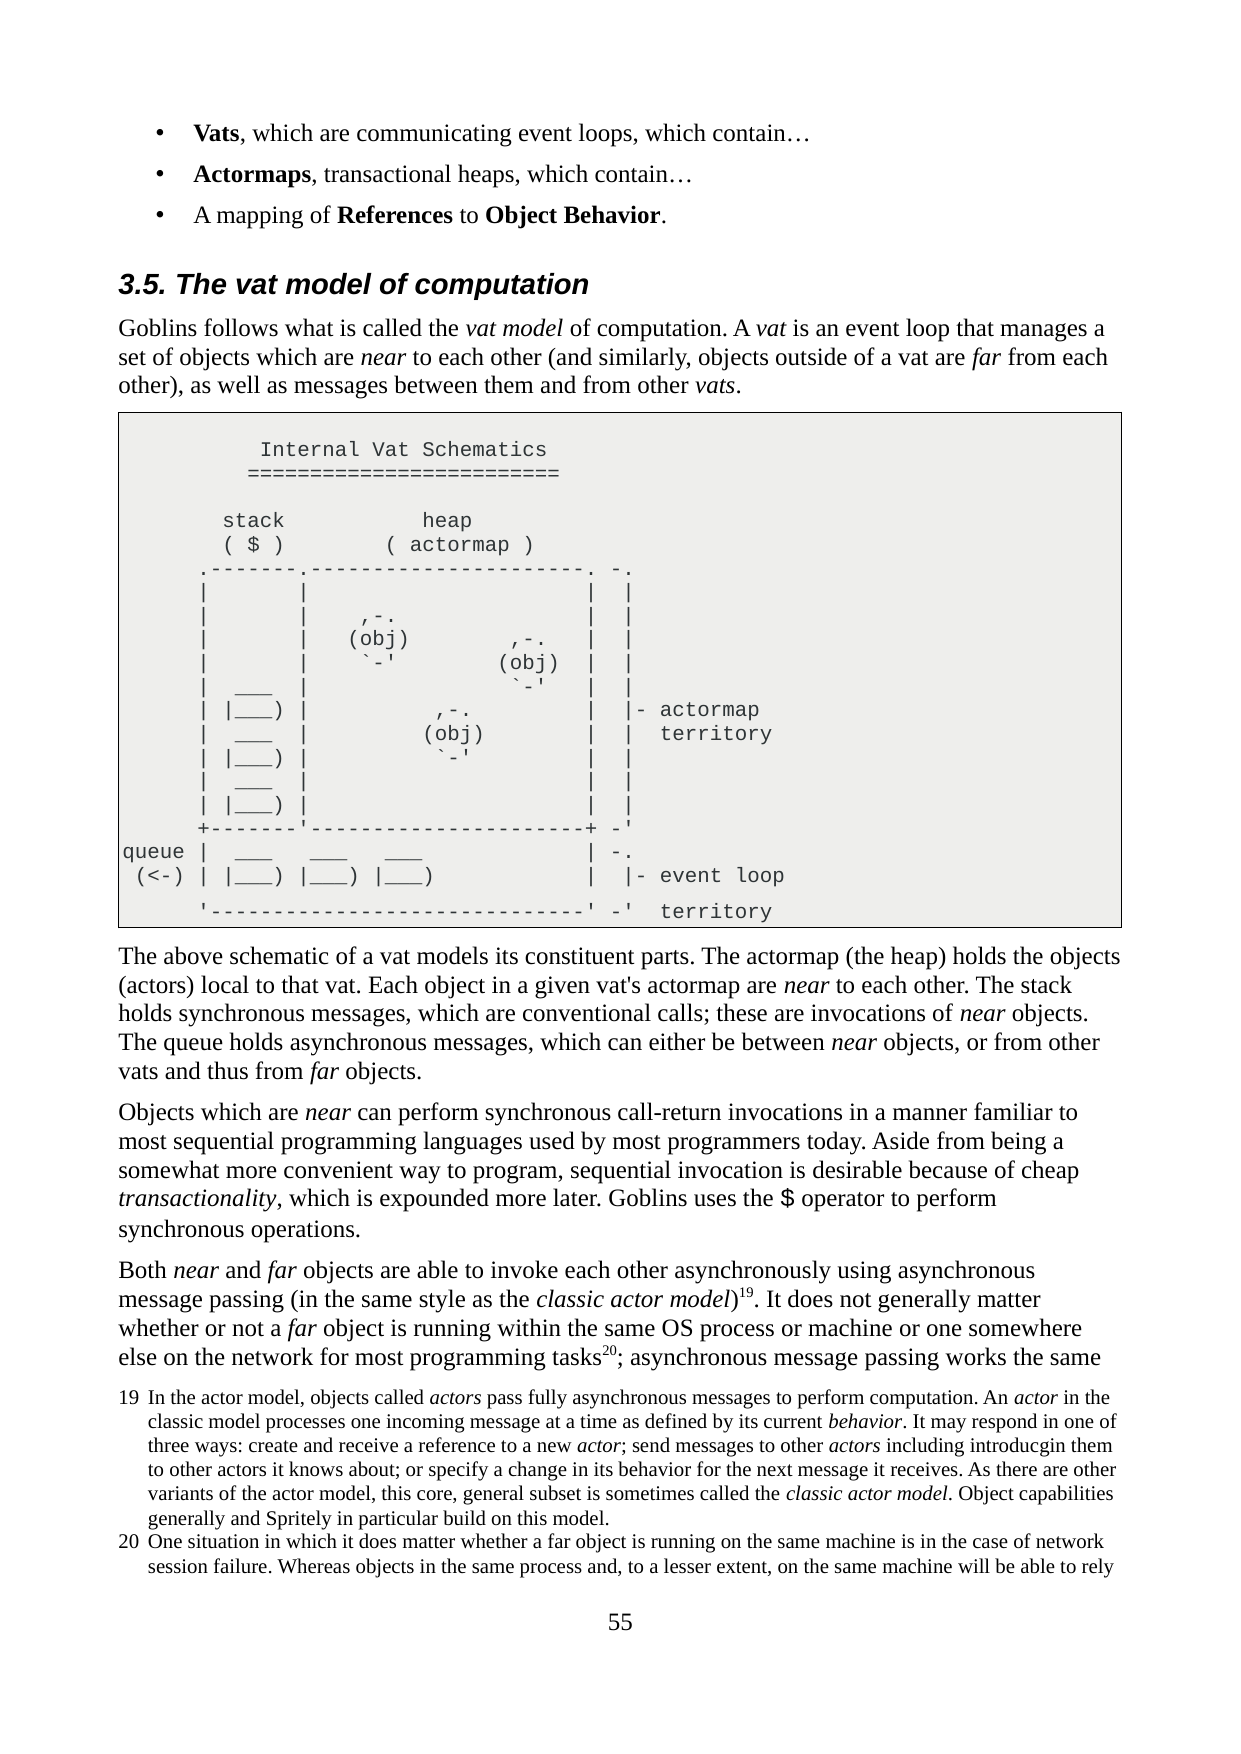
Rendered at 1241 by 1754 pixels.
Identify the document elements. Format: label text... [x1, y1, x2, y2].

text | | ,-. | | [119, 601, 1121, 624]
text | ___ | (obj) | | territory [119, 719, 1121, 743]
text | ___ | | | [119, 766, 1121, 790]
text .-------.----------------------. -. [119, 553, 1121, 577]
list A mapping of References to Object Behavior. [156, 201, 1122, 229]
text | |___) | `-' | | [119, 743, 1121, 766]
text '------------------------------' -' territory [119, 897, 1121, 927]
text queue | ___ ___ ___ | -. [119, 837, 1121, 861]
text +-------'----------------------+ -' [119, 814, 1121, 837]
text | | `-' (obj) | | [119, 648, 1121, 672]
text | |___) | | | [119, 790, 1121, 814]
list Vats, which are communicating event loops, which contain… [156, 118, 1122, 147]
text Both near and far objects are able to invoke each other asynchronously using asynchronous message passing (in the same style as the classic actor model). It does not generally matter whether or not a far object is running within the same OS process or machine or one somewhere else on the network for most programming tasks; asynchronous message passing works the same [118, 1256, 1122, 1371]
text ( $ ) ( actormap ) [119, 530, 1121, 553]
text ========================= [119, 459, 1121, 483]
text | | | | [119, 577, 1121, 601]
text | | (obj) ,-. | | [119, 624, 1121, 648]
text In the actor model, objects called actors pass fully asynchronous messages to perform computation. An actor in the classic model processes one incoming message at a time as defined by its current behavior. It may respond in one of three ways: create and receive a reference to a new actor; send messages to other actors including introducgin them to other actors it knows about; or specify a change in its behavior for the next message it receives. As there are other variants of the actor model, this core, general subset is sometimes called the classic actor model. Object capabilities generally and Spritely in particular build on this model. [118, 1385, 1122, 1529]
text Goblins follows what is called the vat model of computation. A vat is an event loop that manages a set of objects which are near to each other (and similarly, objects outside of a vat are far from each other), as well as messages between them and from other vats. [118, 313, 1122, 399]
text The above schematic of a vat models its constituent parts. The actormap (the heap) holds the objects (actors) local to that vat. Each object in a given vat's actormap are near to each other. The stack holds synchronous messages, which are conventional calls; these are invocations of near objects. The queue holds asynchronous messages, which can either be between near objects, or from other vats and thus from far objects. [118, 941, 1122, 1085]
text | ___ | `-' | | [119, 672, 1121, 695]
text | |___) | ,-. | |- actormap [119, 695, 1121, 719]
subtitle The vat model of computation [118, 267, 1122, 300]
text Internal Vat Schematics [119, 435, 1121, 459]
text Objects which are near can perform synchronous call-return invocations in a manner familiar to most sequential programming languages used by most programmers today. Aside from being a somewhat more convenient way to program, sequential invocation is desirable because of cheap transactionality, which is expounded more later. Goblins uses the $ operator to perform synchronous operations. [118, 1097, 1122, 1243]
text (<-) | |___) |___) |___) | |- event loop [119, 861, 1121, 888]
text stack heap [119, 506, 1121, 530]
list Actormaps, transactional heaps, which contain… [156, 159, 1122, 188]
text One situation in which it does matter whether a far object is running on the same machine is in the case of network session failure. Whereas objects in the same process and, to a lesser extent, on the same machine will be able to rely [118, 1529, 1122, 1578]
